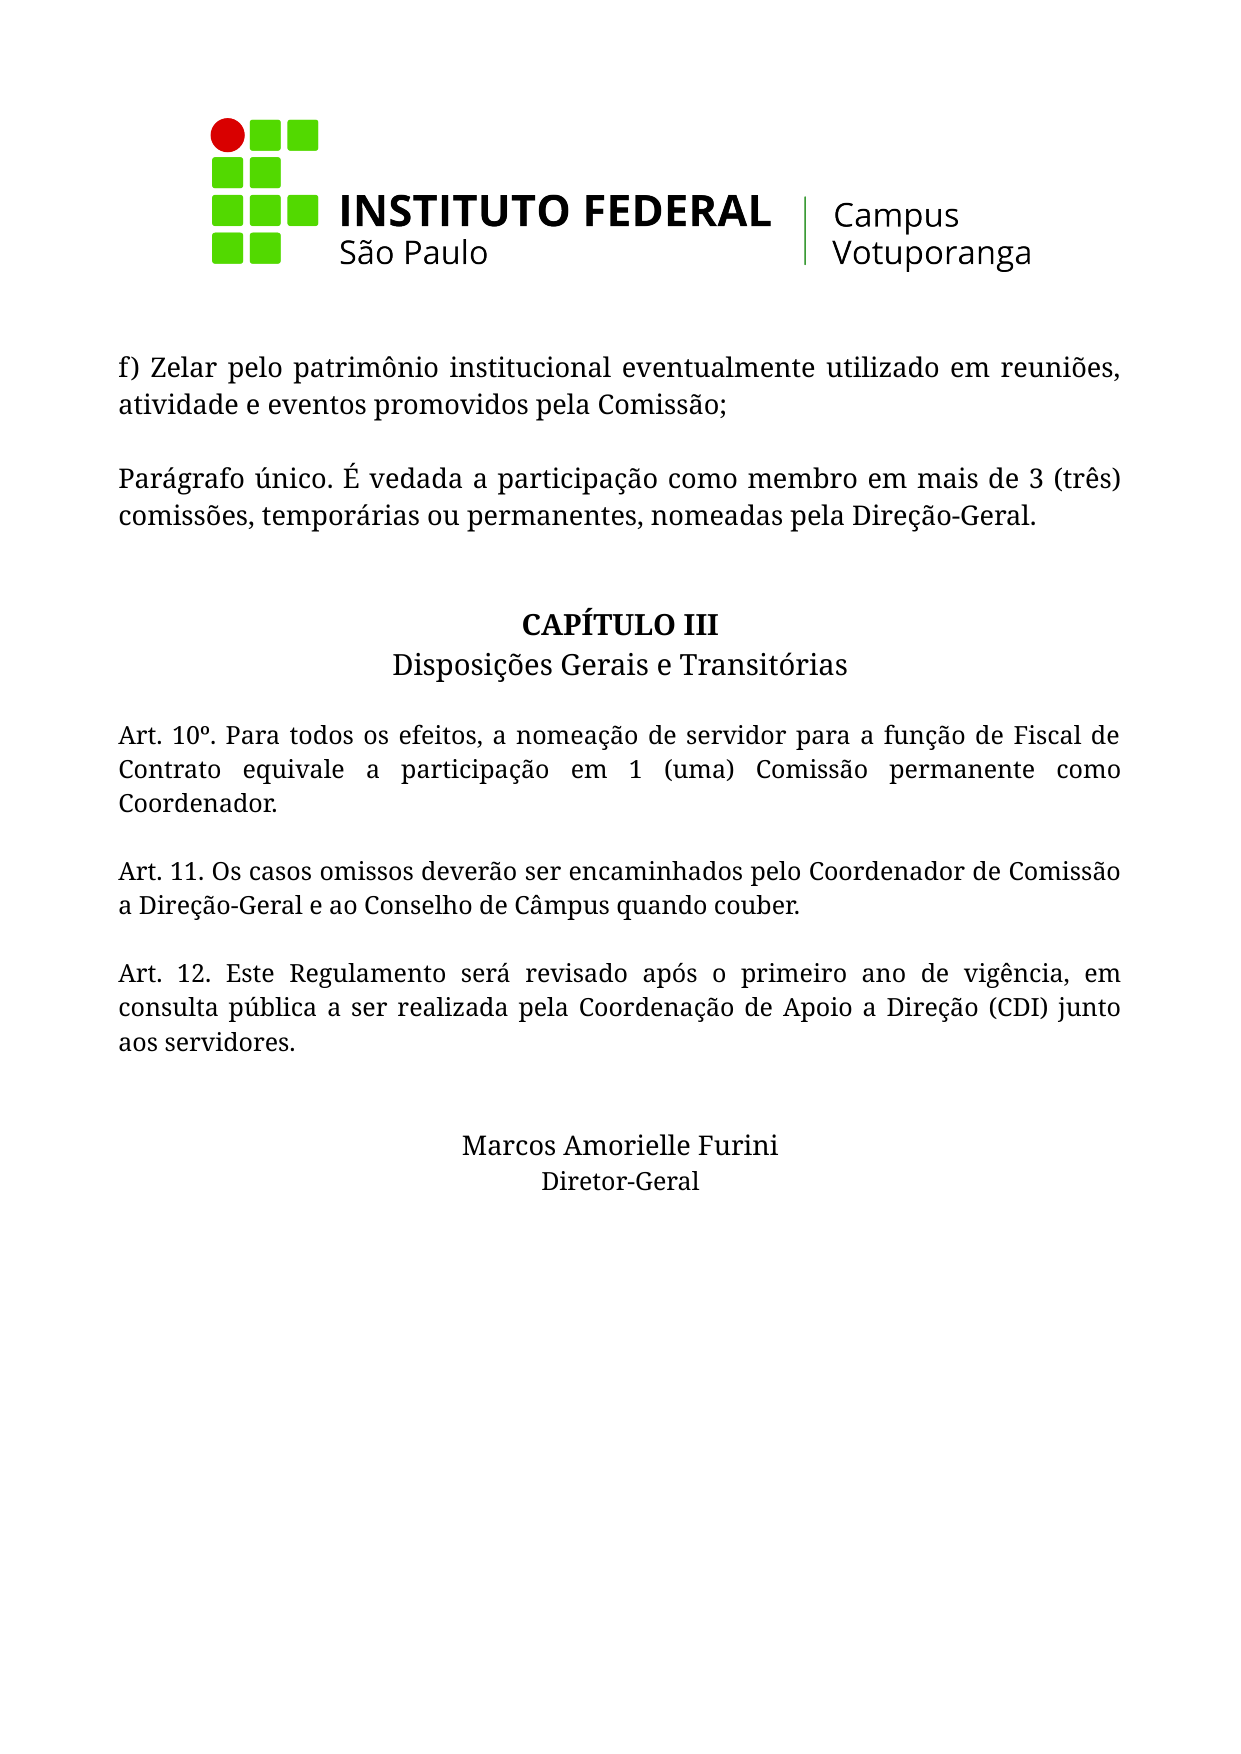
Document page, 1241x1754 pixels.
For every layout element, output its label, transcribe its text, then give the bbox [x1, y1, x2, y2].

text Diretor-Geral [118, 1163, 1122, 1197]
text f) Zelar pelo patrimônio institucional eventualmente utilizado em reuniões, atividade e eventos promovidos pela Comissão; [118, 349, 1122, 423]
text Disposições Gerais e Transitórias [118, 644, 1122, 683]
text Marcos Amorielle Furini [118, 1126, 1122, 1163]
text CAPÍTULO III [118, 604, 1122, 644]
text Art. 10º. Para todos os efeitos, a nomeação de servidor para a função de Fiscal de Contrato equivale a participação em 1 (uma) Comissão permanente como Coordenador. [118, 718, 1122, 820]
picture [210, 118, 1030, 272]
text Art. 12. Este Regulamento será revisado após o primeiro ano de vigência, em consulta pública a ser realizada pela Coordenação de Apoio a Direção (CDI) junto aos servidores. [118, 956, 1122, 1058]
text Parágrafo único. É vedada a participação como membro em mais de 3 (três) comissões, temporárias ou permanentes, nomeadas pela Direção-Geral. [118, 459, 1122, 533]
text Art. 11. Os casos omissos deverão ser encaminhados pelo Coordenador de Comissão a Direção-Geral e ao Conselho de Câmpus quando couber. [118, 854, 1122, 922]
